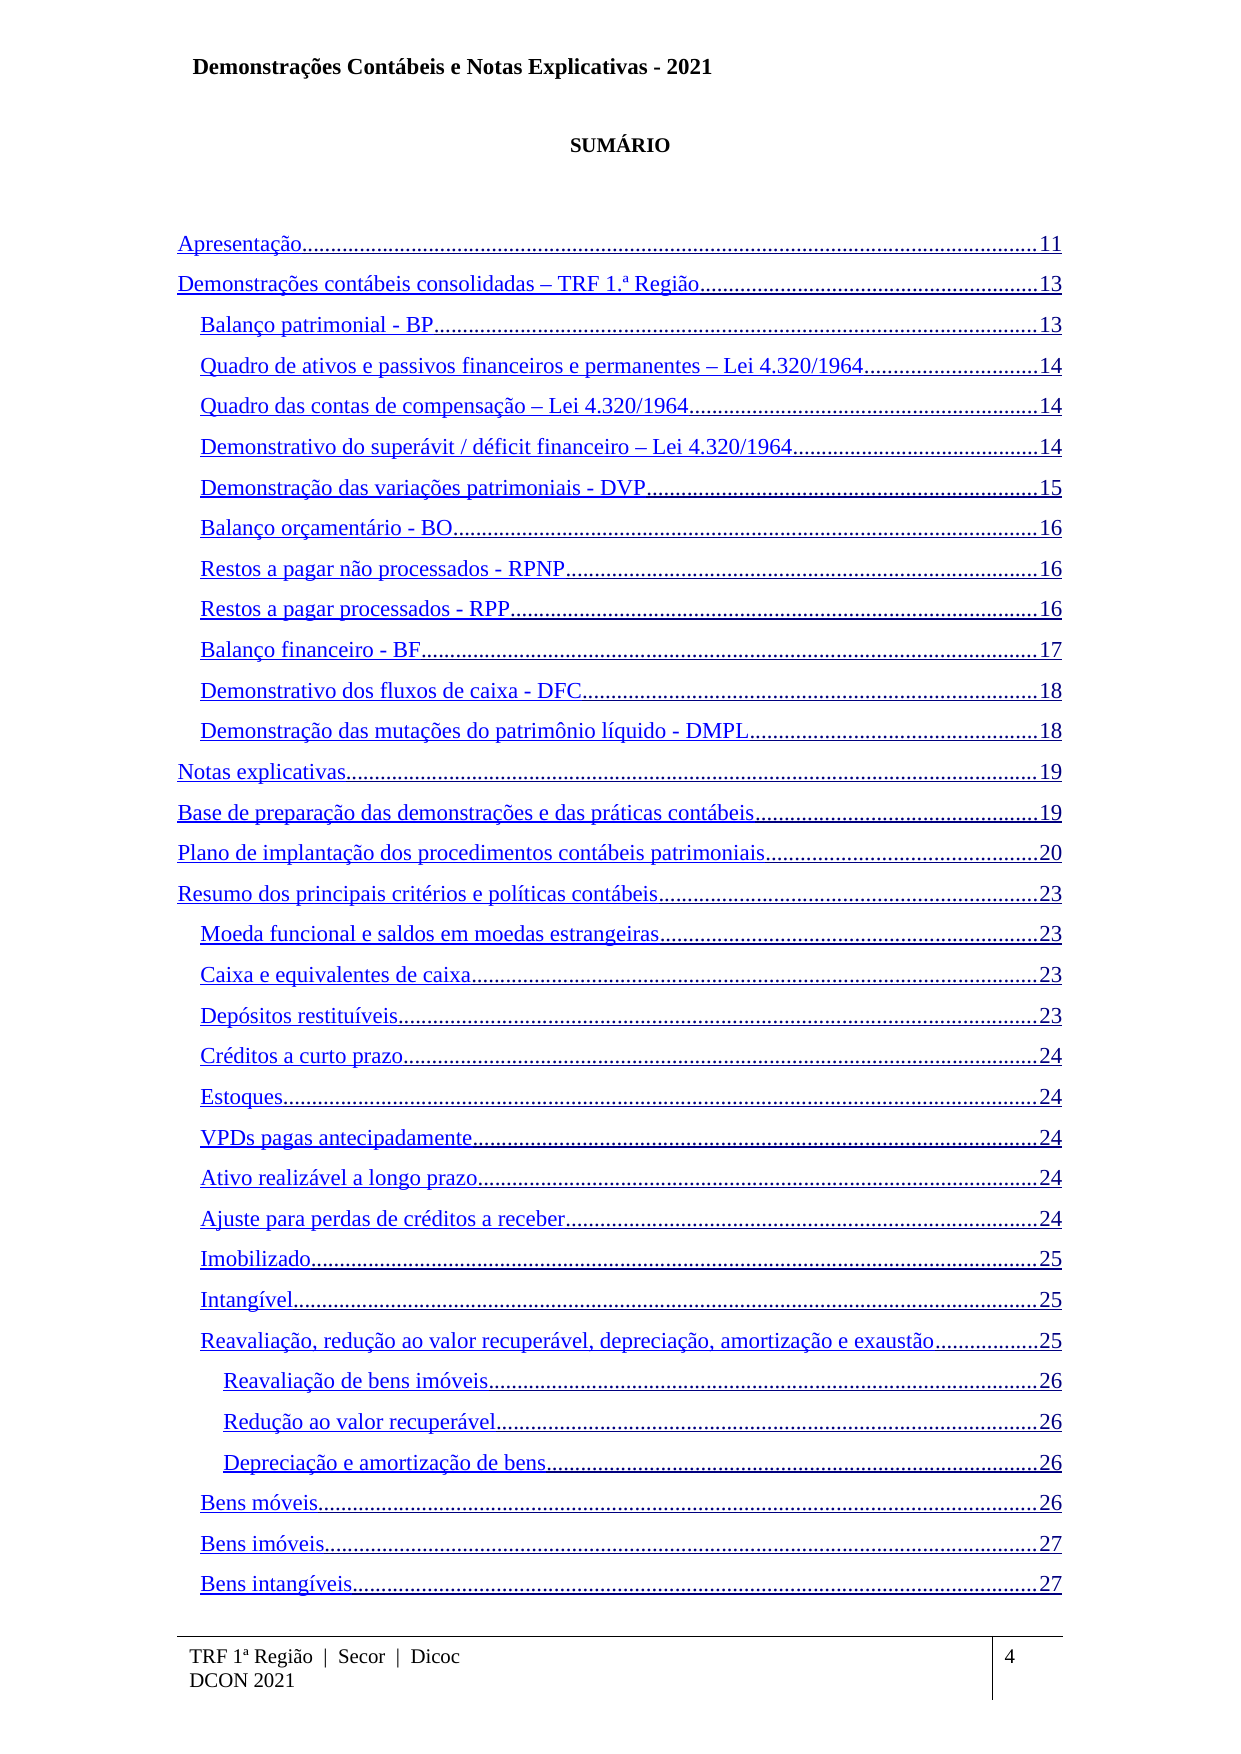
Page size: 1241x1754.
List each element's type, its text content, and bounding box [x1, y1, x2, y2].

text Demonstrações contábeis consolidadas – TRF 1.ª Região 13 [177, 270, 1063, 297]
text Base de preparação das demonstrações e das práticas contábeis 19 [177, 798, 1063, 825]
text Quadro de ativos e passivos financeiros e permanentes – Lei 4.320/1964 14 [200, 352, 1063, 378]
text Ajuste para perdas de créditos a receber 24 [200, 1205, 1063, 1231]
text Resumo dos principais critérios e políticas contábeis 23 [177, 880, 1063, 906]
text Restos a pagar processados - RPP 16 [200, 595, 1063, 622]
text Estoques 24 [200, 1083, 1063, 1109]
text Reavaliação de bens imóveis 26 [223, 1367, 1063, 1394]
text Quadro das contas de compensação – Lei 4.320/1964 14 [200, 392, 1063, 419]
text Moeda funcional e saldos em moedas estrangeiras 23 [200, 920, 1063, 947]
text Bens intangíveis 27 [200, 1570, 1063, 1597]
text Demonstração das mutações do patrimônio líquido - DMPL 18 [200, 717, 1063, 744]
text Ativo realizável a longo prazo 24 [200, 1164, 1063, 1191]
text SUMÁRIO [177, 133, 1063, 157]
text Demonstrativo dos fluxos de caixa - DFC 18 [200, 677, 1063, 703]
text Bens móveis 26 [200, 1489, 1063, 1516]
text Redução ao valor recuperável 26 [223, 1408, 1063, 1434]
text VPDs pagas antecipadamente 24 [200, 1123, 1063, 1150]
text Caixa e equivalentes de caixa 23 [200, 961, 1063, 987]
text Depreciação e amortização de bens 26 [223, 1448, 1063, 1475]
text Demonstração das variações patrimoniais - DVP 15 [200, 473, 1063, 500]
text Demonstrativo do superávit / déficit financeiro – Lei 4.320/1964 14 [200, 433, 1063, 459]
text Depósitos restituíveis 23 [200, 1002, 1063, 1028]
text Reavaliação, redução ao valor recuperável, depreciação, amortização e exaustão 25 [200, 1327, 1063, 1353]
text Notas explicativas 19 [177, 758, 1063, 784]
text Balanço orçamentário - BO 16 [200, 514, 1063, 541]
text Bens imóveis 27 [200, 1530, 1063, 1556]
text Restos a pagar não processados - RPNP 16 [200, 555, 1063, 581]
text Balanço financeiro - BF 17 [200, 636, 1063, 662]
text Intangível 25 [200, 1286, 1063, 1312]
text Balanço patrimonial - BP 13 [200, 311, 1063, 337]
text Imobilizado 25 [200, 1245, 1063, 1272]
text Plano de implantação dos procedimentos contábeis patrimoniais 20 [177, 839, 1063, 866]
text Apresentação 11 [177, 230, 1063, 256]
text Créditos a curto prazo 24 [200, 1042, 1063, 1069]
